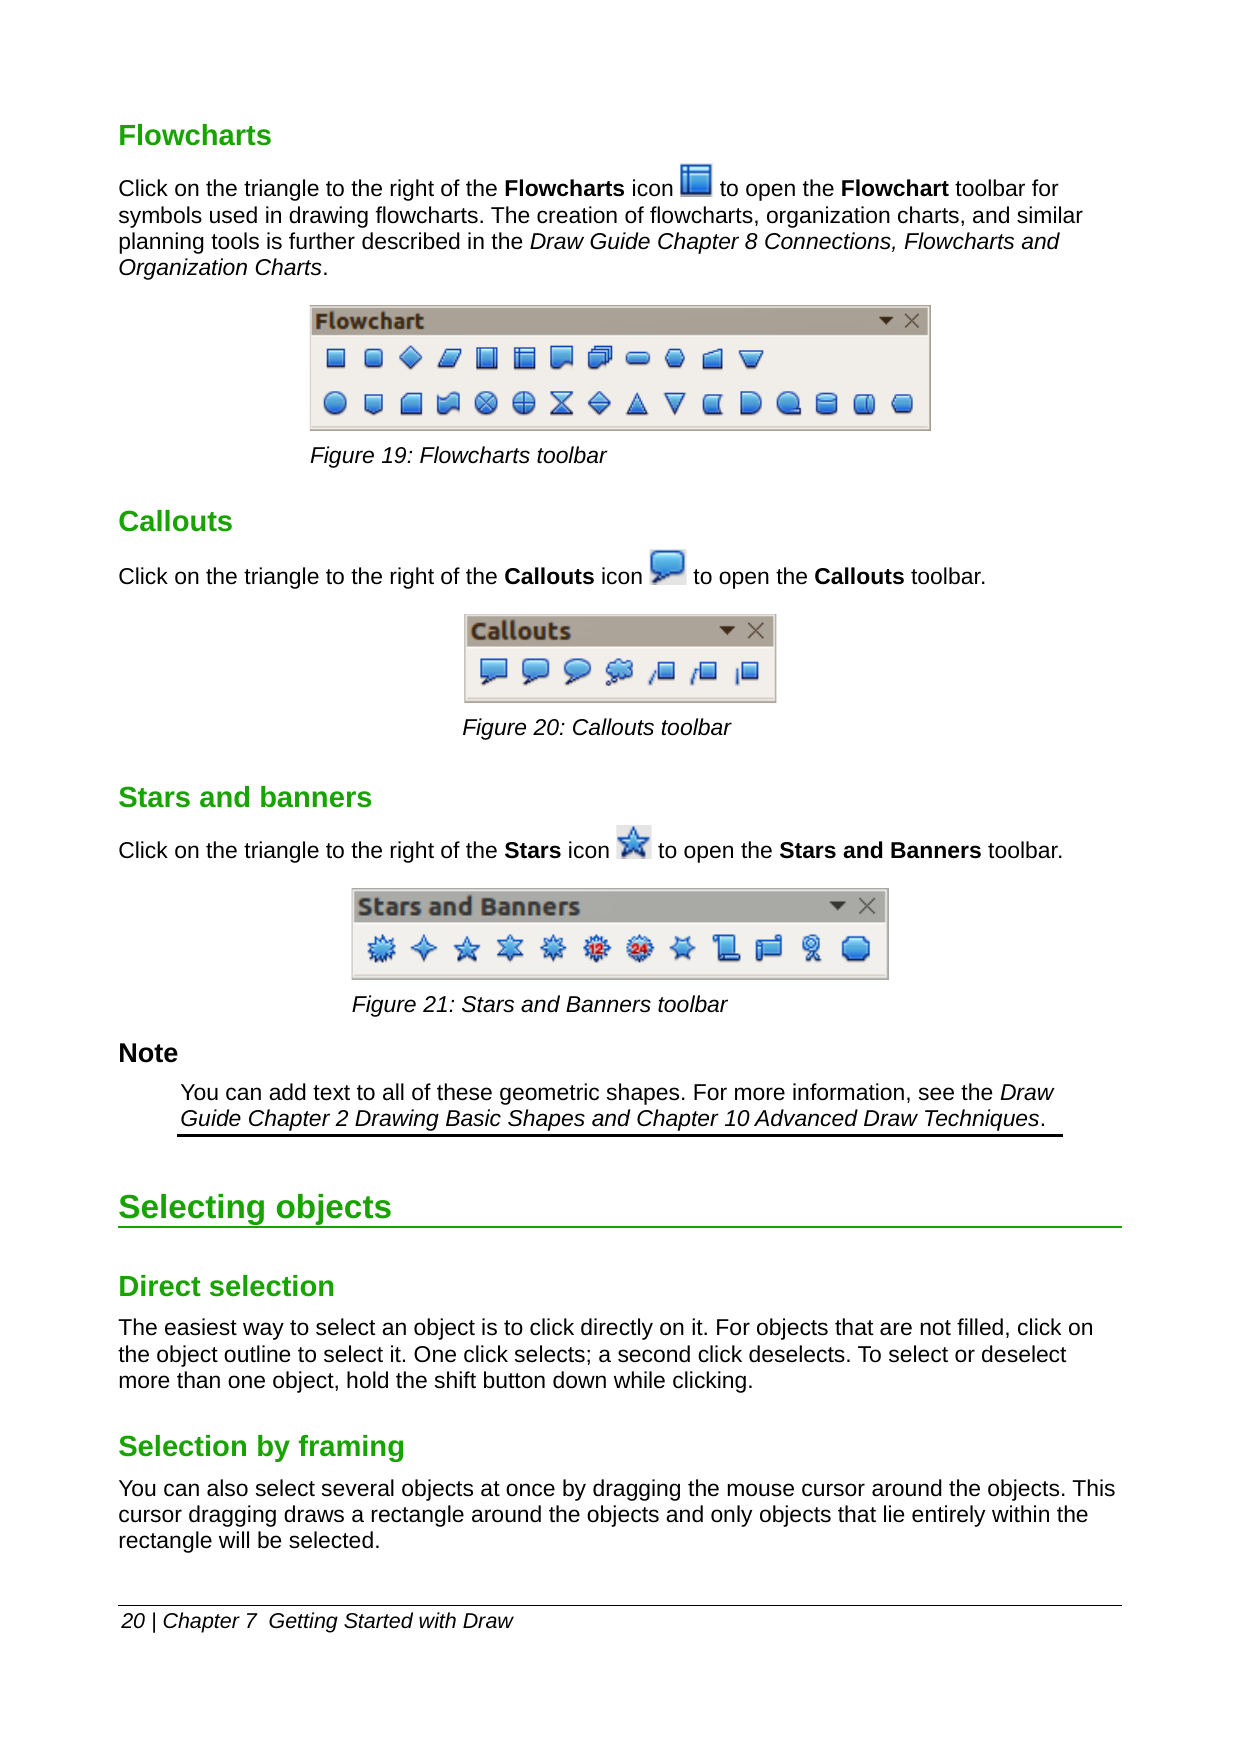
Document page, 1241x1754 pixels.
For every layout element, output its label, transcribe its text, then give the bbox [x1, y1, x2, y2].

text Click on the triangle to the right of the Flowcharts icon to open the Flowchart toolbar for symbols used in drawing flowcharts. The creation of flowcharts, organization charts, and similar planning tools is further described in the Draw Guide Chapter 8 Connections, Flowcharts and Organization Charts. [118, 163, 1122, 281]
list Figure 20: Callouts toolbar [462, 714, 779, 741]
text The easiest way to select an object is to click directly on it. For objects that are not filled, click on the object outline to select it. One click selects; a second click deselects. To select or deselect more than one object, hold the shift button down while clicking. [118, 1314, 1122, 1393]
subtitle Selection by framing [118, 1429, 1122, 1463]
picture [351, 888, 889, 980]
subtitle Flowcharts [118, 118, 1122, 152]
picture [679, 163, 714, 197]
list Click on the triangle to the right of the Callouts icon to open the Callouts toolbar. [118, 549, 1122, 589]
list Figure 21: Stars and Banners toolbar [352, 991, 889, 1017]
picture [309, 305, 931, 431]
text You can also select several objects at once by dragging the mouse cursor around the objects. This cursor dragging draws a rectangle around the objects and only objects that lie entirely within the rectangle will be selected. [118, 1475, 1122, 1554]
subtitle Direct selection [118, 1269, 1122, 1302]
subtitle Selecting objects [118, 1187, 1122, 1226]
subtitle Note [118, 1037, 1122, 1068]
picture [464, 614, 777, 703]
text Figure 19: Flowcharts toolbar [310, 442, 931, 468]
subtitle Callouts [118, 504, 1122, 537]
list Click on the triangle to the right of the Stars icon to open the Stars and Banners toolbar. [118, 825, 1122, 864]
picture [649, 549, 687, 585]
picture [616, 825, 652, 859]
subtitle Stars and banners [118, 780, 1122, 814]
list You can add text to all of these geometric shapes. For more information, see the Draw Guide Chapter 2 Drawing Basic Shapes and Chapter 10 Advanced Draw Techniques. [177, 1076, 1063, 1134]
